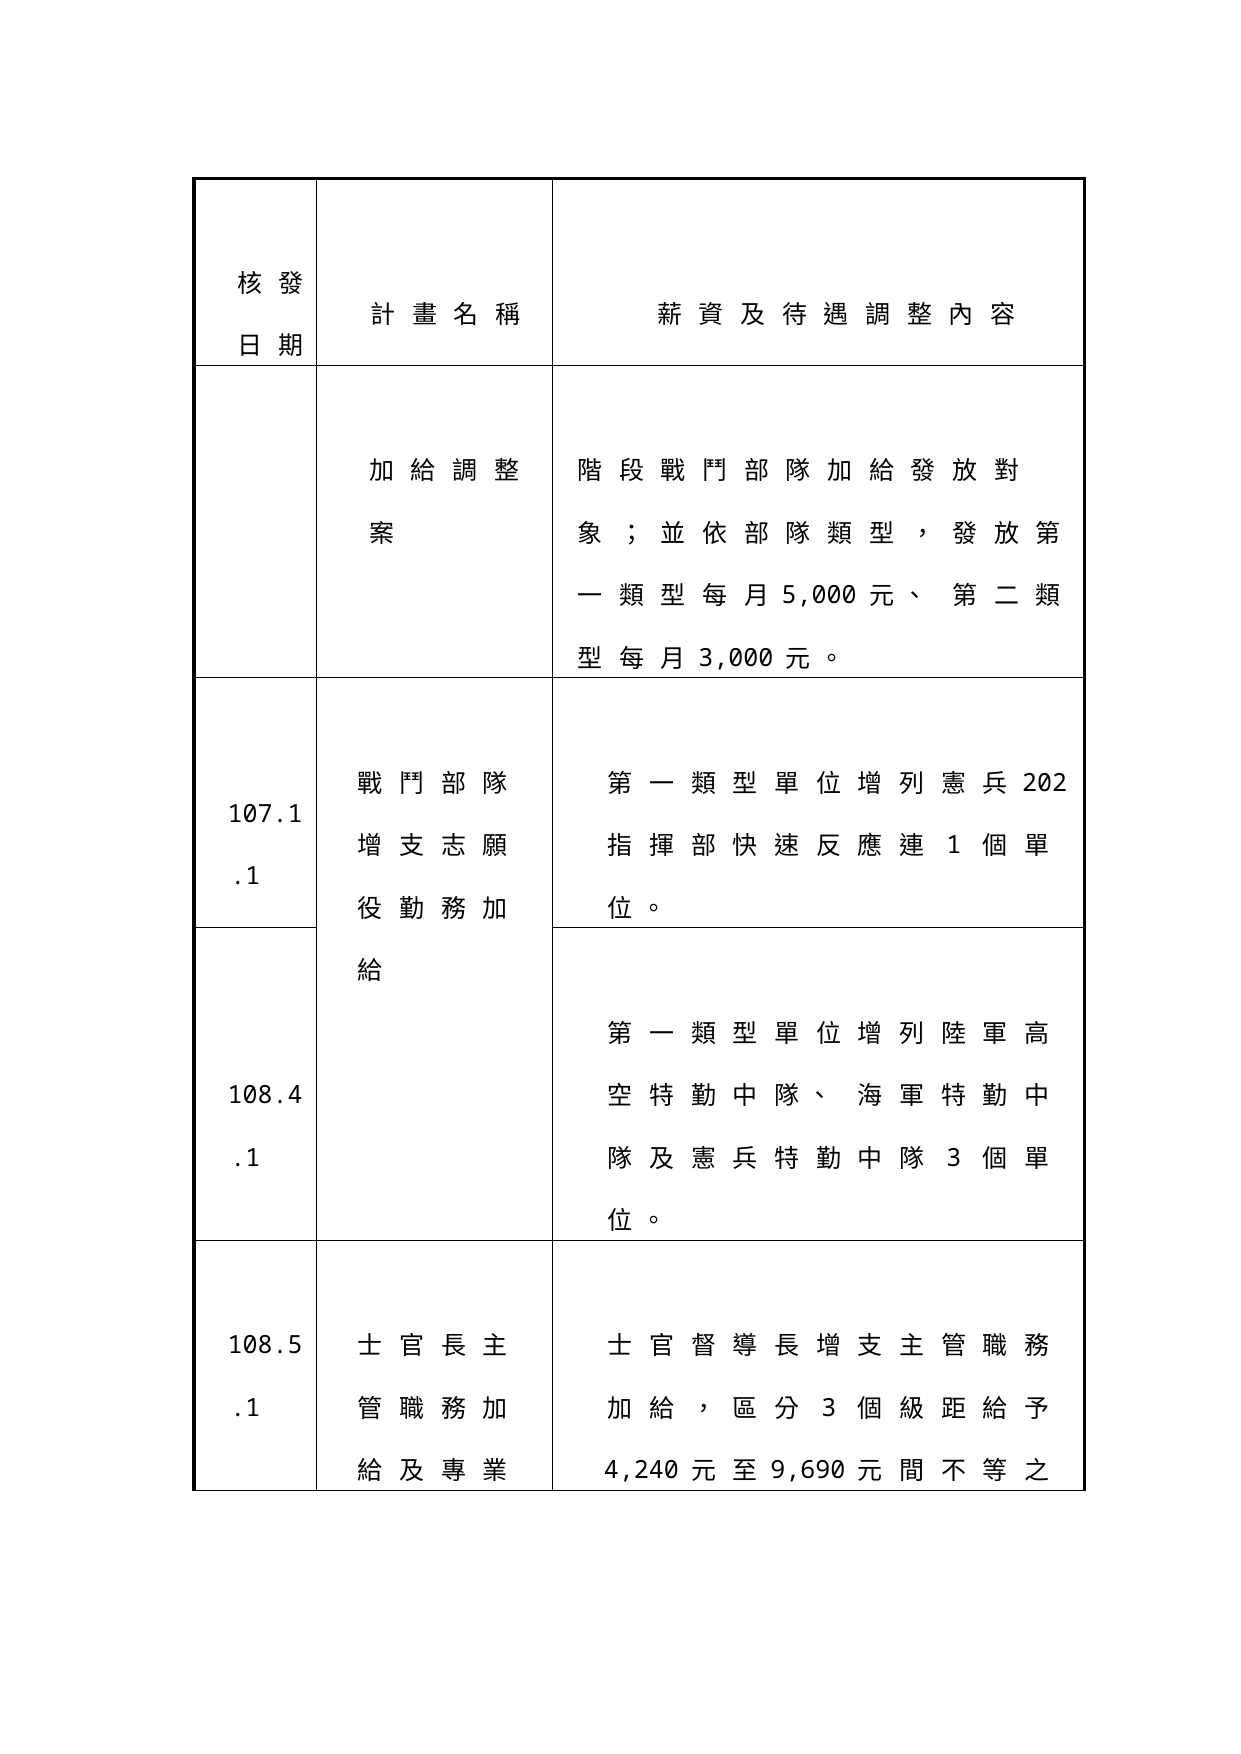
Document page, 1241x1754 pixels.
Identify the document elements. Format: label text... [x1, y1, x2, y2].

table_cell 108.4.1 [196, 928, 316, 1240]
table_cell [196, 366, 316, 677]
table_cell 第一類型單位增列憲兵202指揮部快速反應連1個單位。 [553, 678, 1083, 927]
table_cell 士官長主管職務加給及專業 [317, 1241, 552, 1490]
table_cell 第一類型單位增列陸軍高空特勤中隊、海軍特勤中隊及憲兵特勤中隊3個單位。 [553, 928, 1083, 1240]
table_cell 士官督導長增支主管職務加給，區分3個級距給予4,240元至9,690元間不等之 [553, 1241, 1083, 1490]
table_cell 108.5.1 [196, 1241, 316, 1490]
table_cell 加給調整案 [317, 366, 552, 677]
table_cell 戰鬥部隊增支志願役勤務加給 [317, 678, 552, 1240]
table_cell 107.1.1 [196, 678, 316, 927]
table_cell 階段戰鬥部隊加給發放對象；並依部隊類型，發放第一類型每月5,000元、第二類型每月3,000元。 [553, 366, 1083, 677]
table_header 計畫名稱 [317, 180, 552, 365]
table_header 核發日期 [196, 180, 316, 365]
table_header 薪資及待遇調整內容 [553, 180, 1083, 365]
